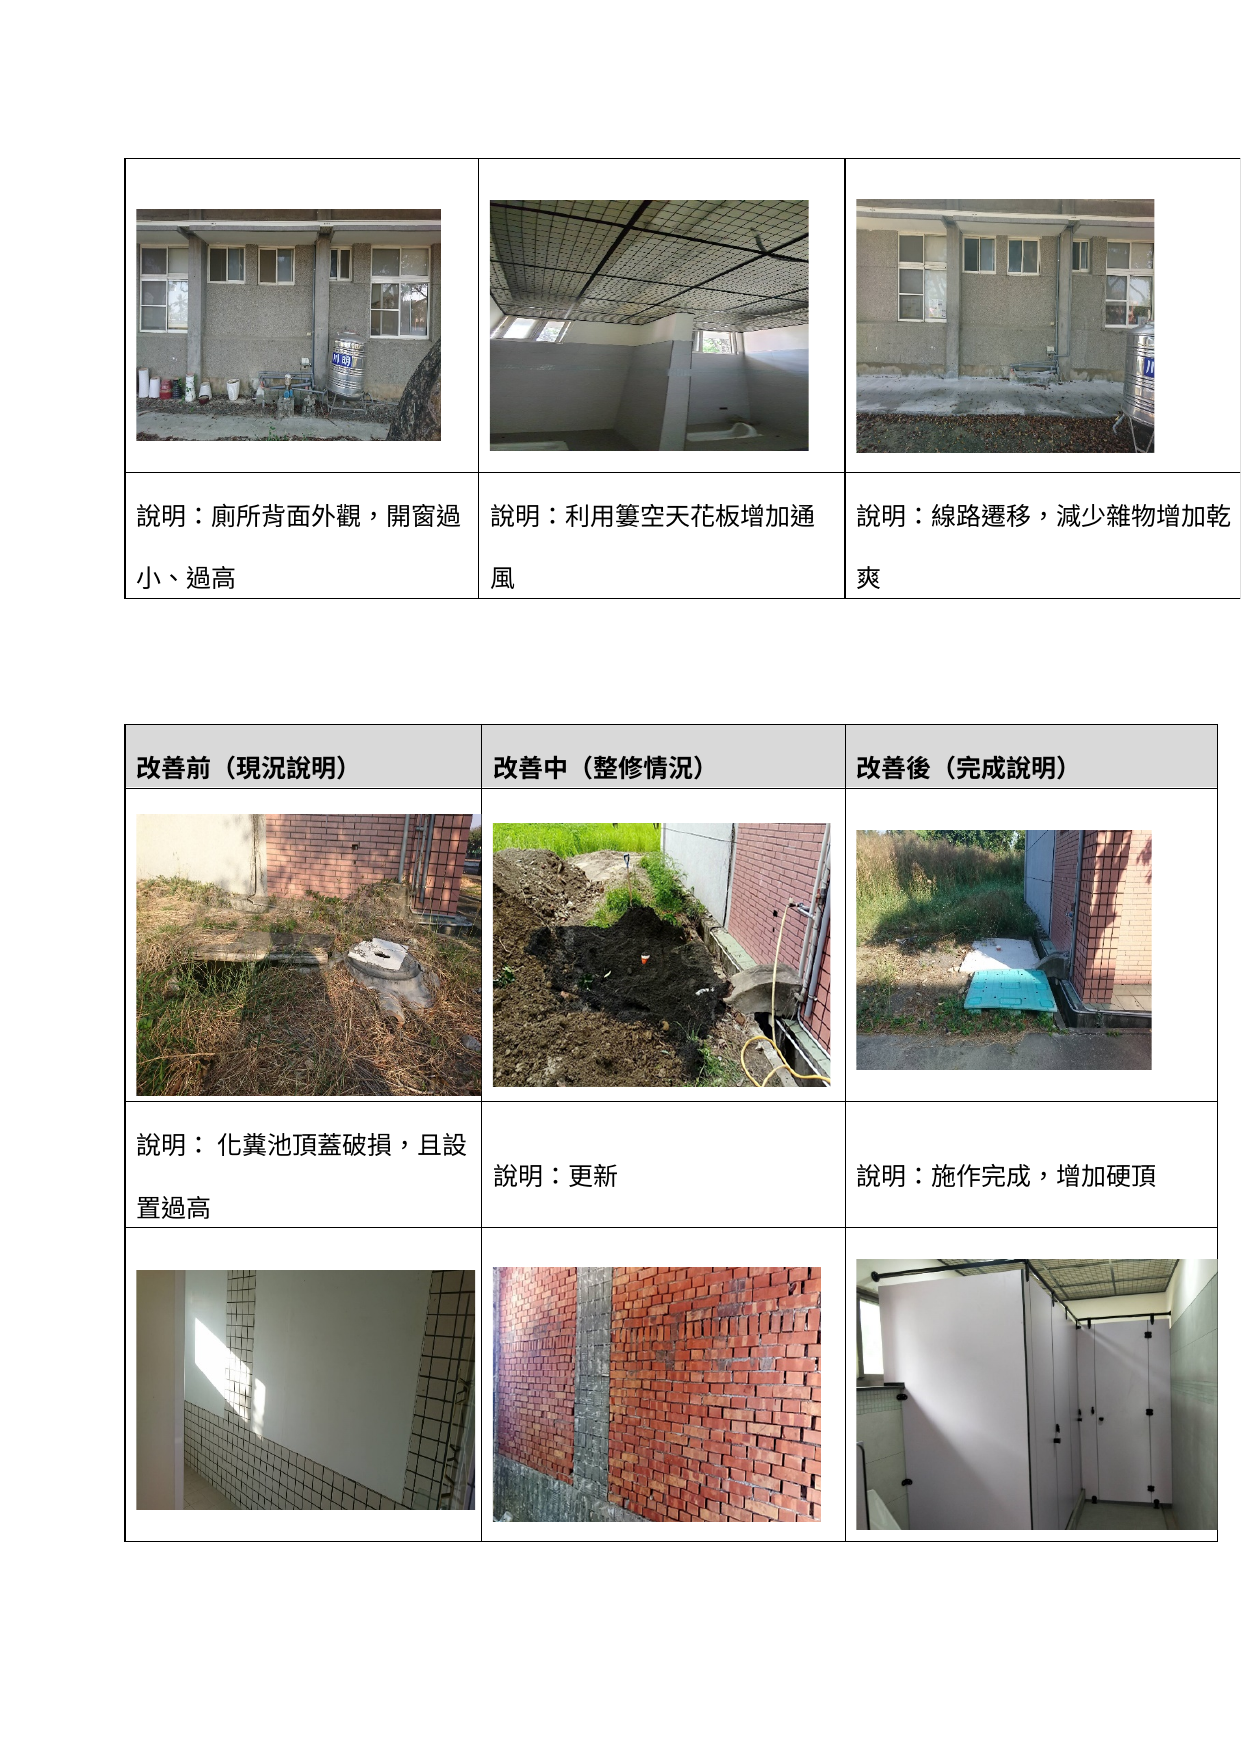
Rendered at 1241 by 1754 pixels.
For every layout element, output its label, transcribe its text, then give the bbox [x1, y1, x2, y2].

table_cell [482, 789, 845, 1101]
table_cell [846, 1228, 1217, 1541]
table_cell 說明： 化糞池頂蓋破損，且設置過高 [126, 1102, 481, 1227]
table_cell [479, 159, 844, 472]
table_cell 說明：線路遷移，減少雜物增加乾爽 [846, 473, 1240, 598]
table_cell 說明：利用簍空天花板增加通風 [479, 473, 844, 598]
table_cell 說明：更新 [482, 1102, 845, 1227]
table_cell [126, 789, 481, 1101]
table_cell [482, 1228, 845, 1541]
table_cell [126, 159, 478, 472]
table_header 改善中（整修情況） [482, 725, 845, 787]
table_cell 說明：施作完成，增加硬頂 [846, 1102, 1217, 1227]
table_header 改善前（現況說明） [126, 725, 481, 787]
table_cell 說明：廁所背面外觀，開窗過小、過高 [126, 473, 478, 598]
table_cell [846, 159, 1240, 472]
table_cell [126, 1228, 481, 1541]
table_header 改善後（完成說明） [846, 725, 1217, 787]
table_cell [846, 789, 1217, 1101]
